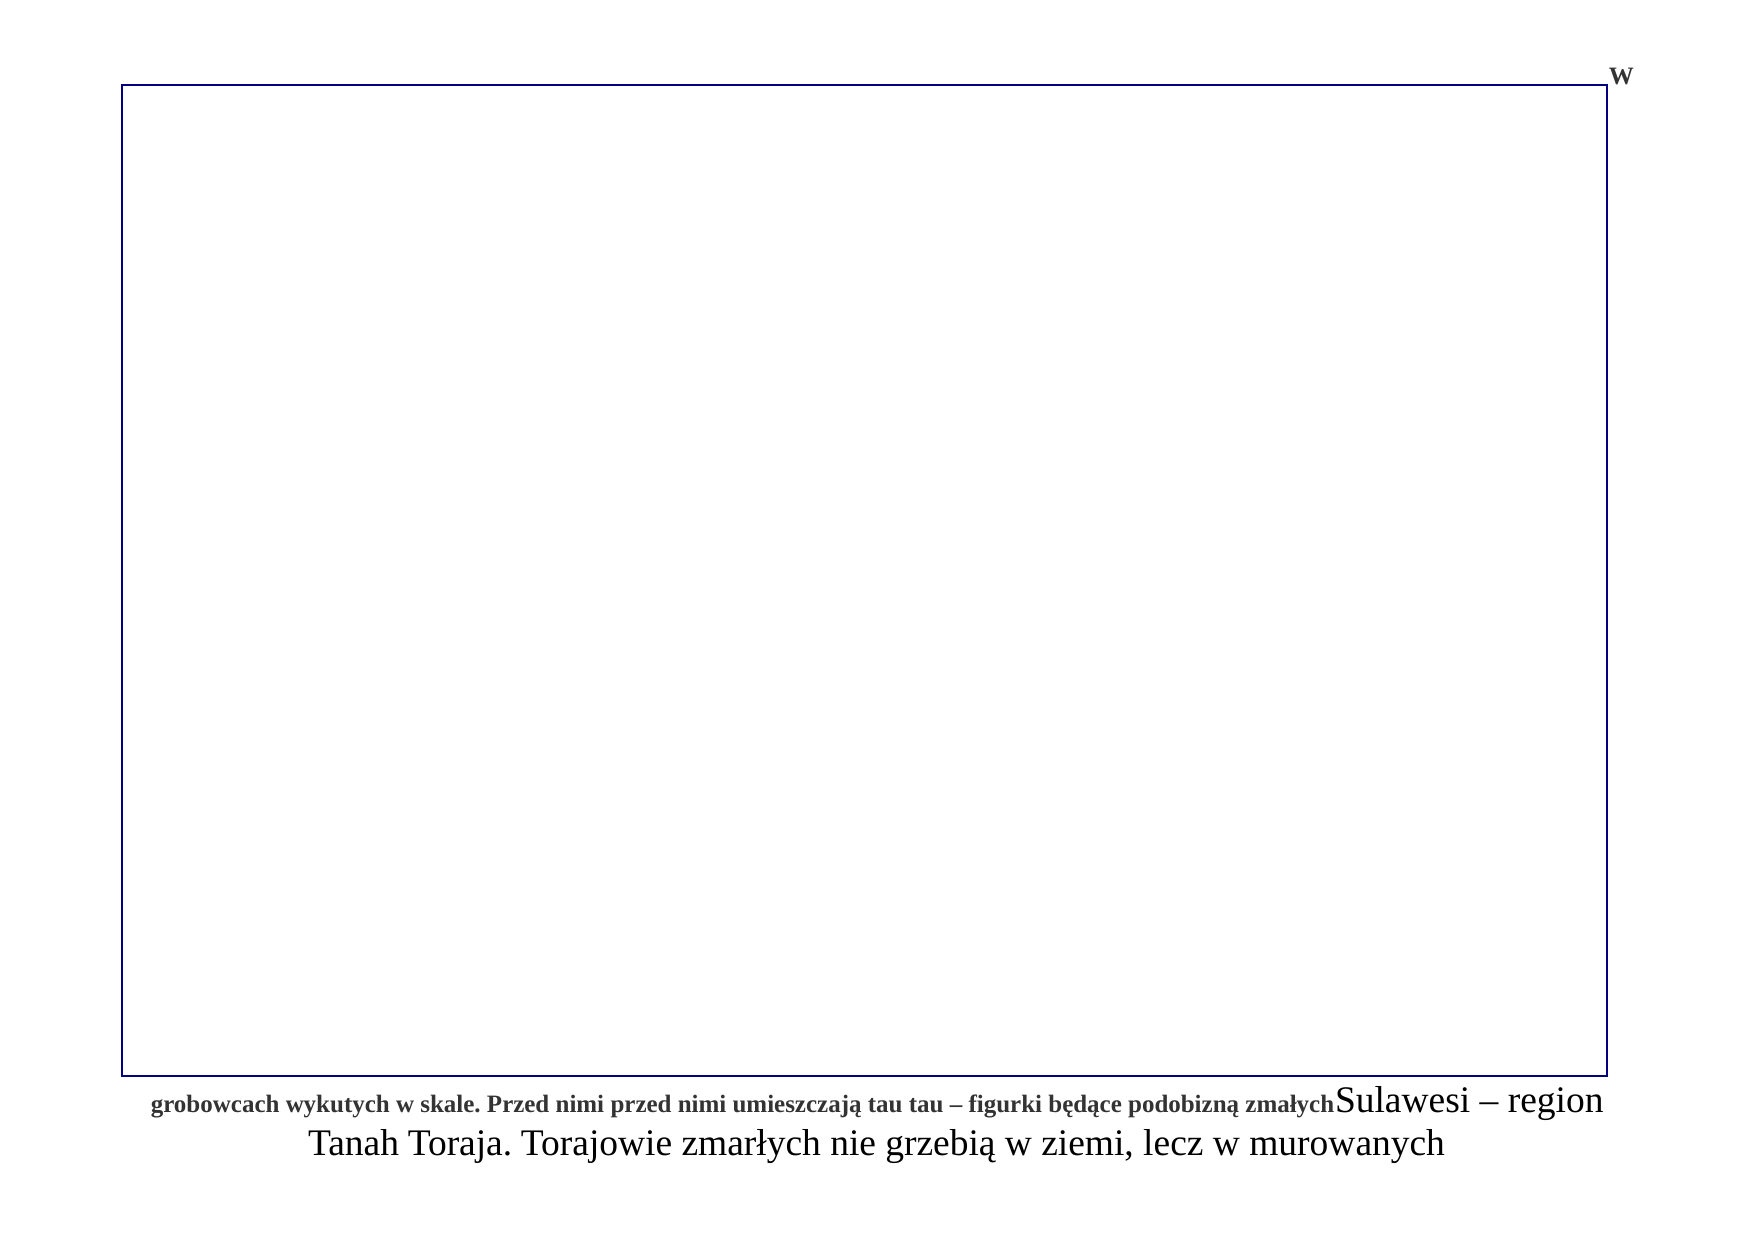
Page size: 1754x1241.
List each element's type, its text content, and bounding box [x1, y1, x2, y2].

text W grobowcach wykutych w skale. Przed nimi przed nimi umieszczają tau tau – figurki będące podobizną zmałychSulawesi – region Tanah Toraja. Torajowie zmarłych nie grzebią w ziemi, lecz w murowanych [118, 61, 1636, 1163]
